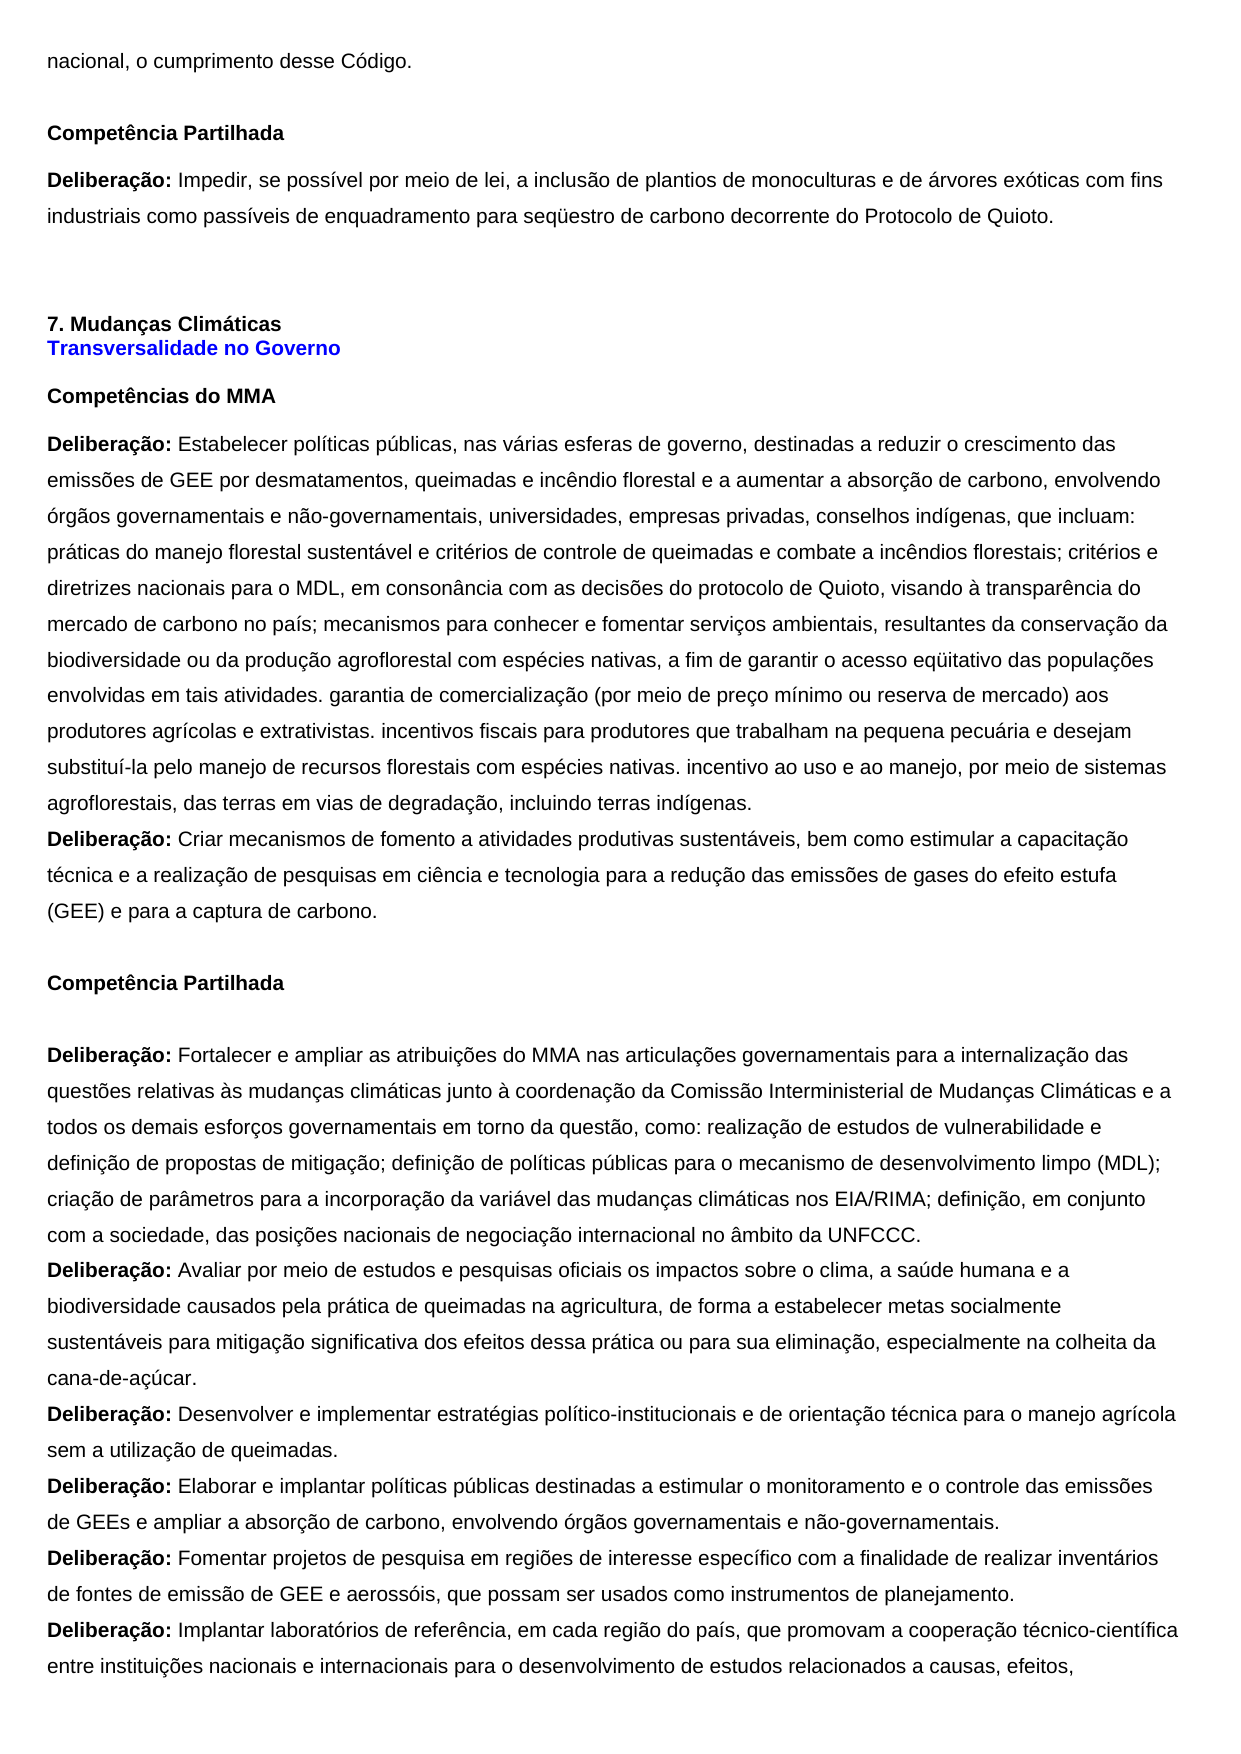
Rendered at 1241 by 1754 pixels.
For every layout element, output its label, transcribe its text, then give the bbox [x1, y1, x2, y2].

text Deliberação: Fomentar projetos de pesquisa em regiões de interesse específico com a finalidade de realizar inventários de fontes de emissão de GEE e aerossóis, que possam ser usados como instrumentos de planejamento. [47, 1546, 1181, 1606]
text Deliberação: Criar mecanismos de fomento a atividades produtivas sustentáveis, bem como estimular a capacitação técnica e a realização de pesquisas em ciência e tecnologia para a redução das emissões de gases do efeito estufa (GEE) e para a captura de carbono. [47, 827, 1181, 923]
text Deliberação: Desenvolver e implementar estratégias político-institucionais e de orientação técnica para o manejo agrícola sem a utilização de queimadas. [47, 1402, 1181, 1462]
text Deliberação: Estabelecer políticas públicas, nas várias esferas de governo, destinadas a reduzir o crescimento das emissões de GEE por desmatamentos, queimadas e incêndio florestal e a aumentar a absorção de carbono, envolvendo órgãos governamentais e não-governamentais, universidades, empresas privadas, conselhos indígenas, que incluam: práticas do manejo florestal sustentável e critérios de controle de queimadas e combate a incêndios florestais; critérios e diretrizes nacionais para o MDL, em consonância com as decisões do protocolo de Quioto, visando à transparência do mercado de carbono no país; mecanismos para conhecer e fomentar serviços ambientais, resultantes da conservação da biodiversidade ou da produção agroflorestal com espécies nativas, a fim de garantir o acesso eqüitativo das populações envolvidas em tais atividades. garantia de comercialização (por meio de preço mínimo ou reserva de mercado) aos produtores agrícolas e extrativistas. incentivos fiscais para produtores que trabalham na pequena pecuária e desejam substituí-la pelo manejo de recursos florestais com espécies nativas. incentivo ao uso e ao manejo, por meio de sistemas agroflorestais, das terras em vias de degradação, incluindo terras indígenas. [47, 432, 1181, 815]
text Deliberação: Implantar laboratórios de referência, em cada região do país, que promovam a cooperação técnico-científica entre instituições nacionais e internacionais para o desenvolvimento de estudos relacionados a causas, efeitos, [47, 1618, 1181, 1678]
text Competência Partilhada [47, 120, 1181, 144]
text Transversalidade no Governo [47, 336, 1181, 360]
text Competências do MMA [47, 384, 1181, 408]
text Deliberação: Impedir, se possível por meio de lei, a inclusão de plantios de monoculturas e de árvores exóticas com fins industriais como passíveis de enquadramento para seqüestro de carbono decorrente do Protocolo de Quioto. [47, 168, 1181, 228]
text 7. Mudanças Climáticas [47, 312, 1181, 336]
text Deliberação: Fortalecer e ampliar as atribuições do MMA nas articulações governamentais para a internalização das questões relativas às mudanças climáticas junto à coordenação da Comissão Interministerial de Mudanças Climáticas e a todos os demais esforços governamentais em torno da questão, como: realização de estudos de vulnerabilidade e definição de propostas de mitigação; definição de políticas públicas para o mecanismo de desenvolvimento limpo (MDL); criação de parâmetros para a incorporação da variável das mudanças climáticas nos EIA/RIMA; definição, em conjunto com a sociedade, das posições nacionais de negociação internacional no âmbito da UNFCCC. [47, 1043, 1181, 1246]
text Competência Partilhada [47, 971, 1181, 995]
text nacional, o cumprimento desse Código. [47, 48, 1181, 72]
text Deliberação: Avaliar por meio de estudos e pesquisas oficiais os impactos sobre o clima, a saúde humana e a biodiversidade causados pela prática de queimadas na agricultura, de forma a estabelecer metas socialmente sustentáveis para mitigação significativa dos efeitos dessa prática ou para sua eliminação, especialmente na colheita da cana-de-açúcar. [47, 1258, 1181, 1390]
text Deliberação: Elaborar e implantar políticas públicas destinadas a estimular o monitoramento e o controle das emissões de GEEs e ampliar a absorção de carbono, envolvendo órgãos governamentais e não-governamentais. [47, 1474, 1181, 1534]
